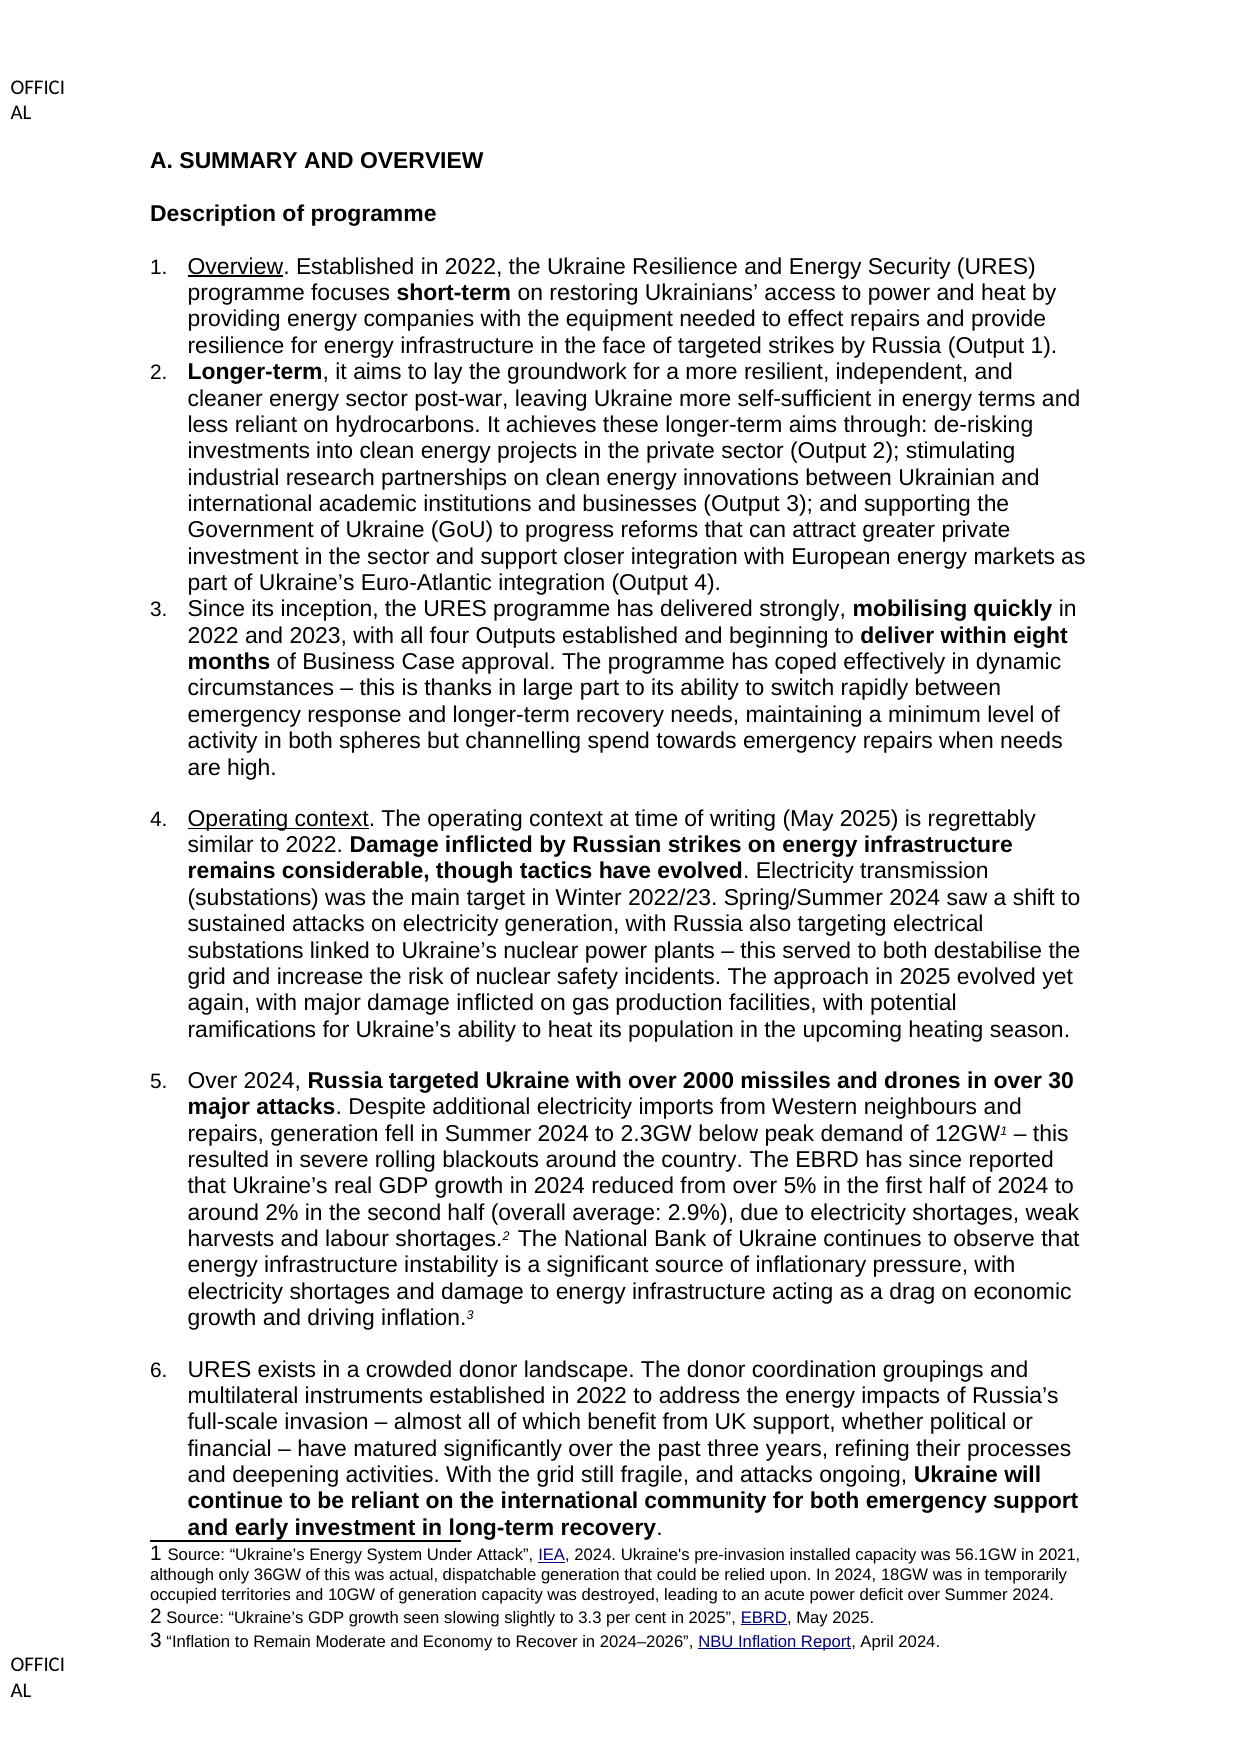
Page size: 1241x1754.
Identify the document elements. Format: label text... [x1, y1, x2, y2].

list URES exists in a crowded donor landscape. The donor coordination groupings and multilateral instruments established in 2022 to address the energy impacts of Russia’s full-scale invasion – almost all of which benefit from UK support, whether political or financial – have matured significantly over the past three years, refining their processes and deepening activities. With the grid still fragile, and attacks ongoing, Ukraine will continue to be reliant on the international community for both emergency support and early investment in long-term recovery. [150, 1356, 1090, 1540]
list Operating context. The operating context at time of writing (May 2025) is regrettably similar to 2022. Damage inflicted by Russian strikes on energy infrastructure remains considerable, though tactics have evolved. Electricity transmission (substations) was the main target in Winter 2022/23. Spring/Summer 2024 saw a shift to sustained attacks on electricity generation, with Russia also targeting electrical substations linked to Ukraine’s nuclear power plants – this served to both destabilise the grid and increase the risk of nuclear safety incidents. The approach in 2025 evolved yet again, with major damage inflicted on gas production facilities, with potential ramifications for Ukraine’s ability to heat its population in the upcoming heating season. [150, 805, 1090, 1042]
text A. SUMMARY AND OVERVIEW [150, 147, 1090, 174]
list Since its inception, the URES programme has delivered strongly, mobilising quickly in 2022 and 2023, with all four Outputs established and beginning to deliver within eight months of Business Case approval. The programme has coped effectively in dynamic circumstances – this is thanks in large part to its ability to switch rapidly between emergency response and longer-term recovery needs, maintaining a minimum level of activity in both spheres but channelling spend towards emergency repairs when needs are high. [150, 595, 1090, 780]
text Description of programme [150, 200, 1090, 226]
list Longer-term, it aims to lay the groundwork for a more resilient, independent, and cleaner energy sector post-war, leaving Ukraine more self-sufficient in energy terms and less reliant on hydrocarbons. It achieves these longer-term aims through: de-risking investments into clean energy projects in the private sector (Output 2); stimulating industrial research partnerships on clean energy innovations between Ukrainian and international academic institutions and businesses (Output 3); and supporting the Government of Ukraine (GoU) to progress reforms that can attract greater private investment in the sector and support closer integration with European energy markets as part of Ukraine’s Euro-Atlantic integration (Output 4). [150, 358, 1090, 595]
list Overview. Established in 2022, the Ukraine Resilience and Energy Security (URES) programme focuses short-term on restoring Ukrainians’ access to power and heat by providing energy companies with the equipment needed to effect repairs and provide resilience for energy infrastructure in the face of targeted strikes by Russia (Output 1). [150, 253, 1090, 358]
list Over 2024, Russia targeted Ukraine with over 2000 missiles and drones in over 30 major attacks. Despite additional electricity imports from Western neighbours and repairs, generation fell in Summer 2024 to 2.3GW below peak demand of 12GW – this resulted in severe rolling blackouts around the country. The EBRD has since reported that Ukraine’s real GDP growth in 2024 reduced from over 5% in the first half of 2024 to around 2% in the second half (overall average: 2.9%), due to electricity shortages, weak harvests and labour shortages. The National Bank of Ukraine continues to observe that energy infrastructure instability is a significant source of inflationary pressure, with electricity shortages and damage to energy infrastructure acting as a drag on economic growth and driving inflation. [150, 1067, 1090, 1331]
list Source: “Ukraine’s Energy System Under Attack”, IEA, 2024. Ukraine's pre-invasion installed capacity was 56.1GW in 2021, although only 36GW of this was actual, dispatchable generation that could be relied upon. In 2024, 18GW was in temporarily occupied territories and 10GW of generation capacity was destroyed, leading to an acute power deficit over Summer 2024. [150, 1541, 1090, 1603]
list “Inflation to Remain Moderate and Economy to Recover in 2024–2026”, NBU Inflation Report, April 2024. [150, 1627, 1090, 1651]
list Source: “Ukraine’s GDP growth seen slowing slightly to 3.3 per cent in 2025”, EBRD, May 2025. [150, 1603, 1090, 1627]
